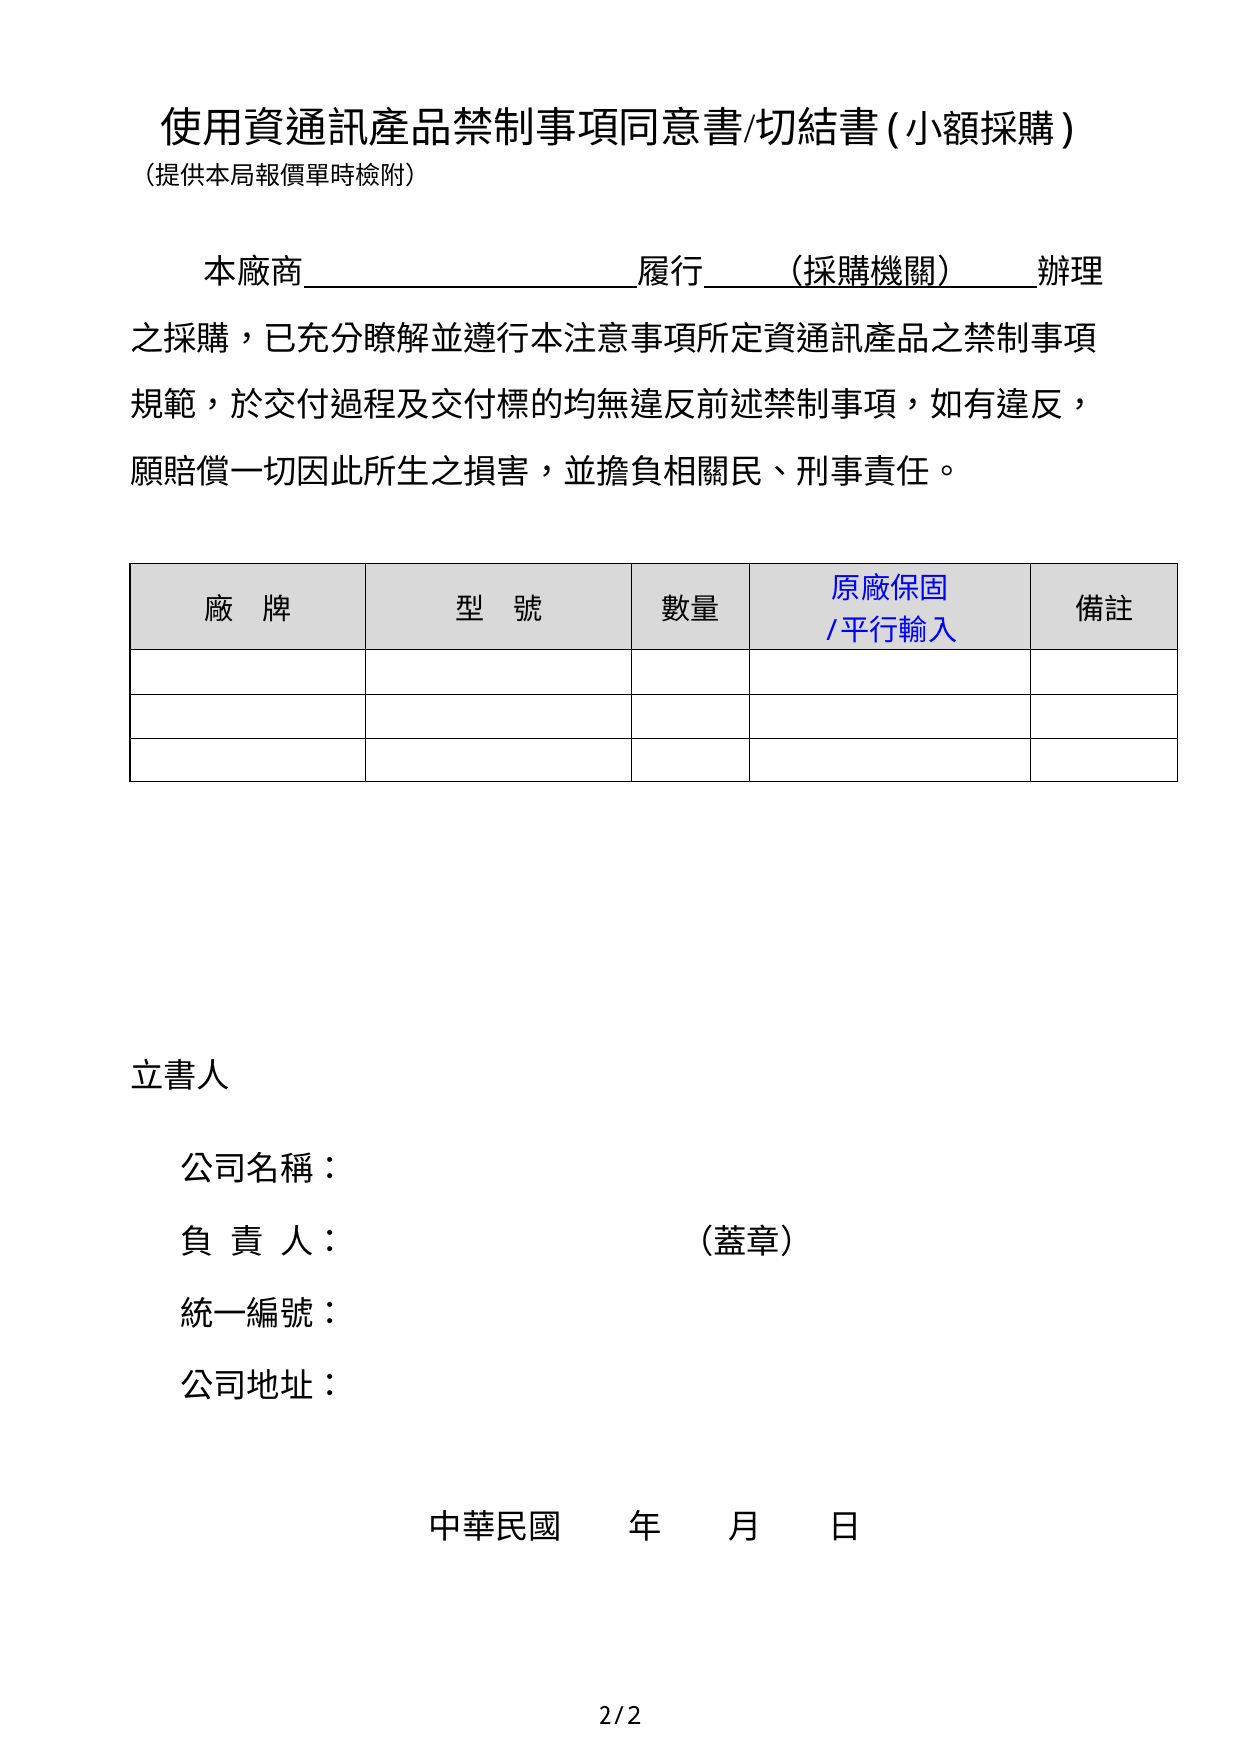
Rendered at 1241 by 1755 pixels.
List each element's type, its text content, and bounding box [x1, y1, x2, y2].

text 公司名稱： [130, 1142, 1110, 1190]
table_header 數量 [632, 564, 749, 649]
table_cell [1031, 695, 1177, 737]
table_cell [750, 650, 1030, 694]
text 統一編號： [130, 1287, 1110, 1335]
table_header 型 號 [366, 564, 631, 649]
table_header 原廠保固 /平行輸入 [750, 564, 1030, 649]
table_cell [131, 650, 365, 694]
table_header 備註 [1031, 564, 1177, 649]
text 負 責 人： （蓋章） [130, 1214, 1110, 1263]
table_header 廠 牌 [131, 564, 365, 649]
table_cell [750, 695, 1030, 737]
table_cell [366, 739, 631, 781]
table_cell [632, 695, 749, 737]
table_cell [750, 739, 1030, 781]
table_cell [632, 739, 749, 781]
table_cell [1031, 739, 1177, 781]
text 公司地址： [130, 1359, 1110, 1407]
table_cell [131, 695, 365, 737]
text 中華民國 年 月 日 [130, 1500, 1110, 1548]
table_cell [632, 650, 749, 694]
table_cell [131, 739, 365, 781]
text （提供本局報價單時檢附） [130, 155, 1110, 192]
table_cell [1031, 650, 1177, 694]
table_cell [366, 650, 631, 694]
table_cell [366, 695, 631, 737]
text 立書人 [130, 1048, 1110, 1097]
text 使用資通訊產品禁制事項同意書/切結書(小額採購) [130, 89, 1110, 155]
text 本廠商 履行 （採購機關） 辦理之採購，已充分瞭解並遵行本注意事項所定資通訊產品之禁制事項規範，於交付過程及交付標的均無違反前述禁制事項，如有違反，願賠償一切因此所生之損害，並擔負相關民、刑事責任。 [130, 230, 1110, 497]
